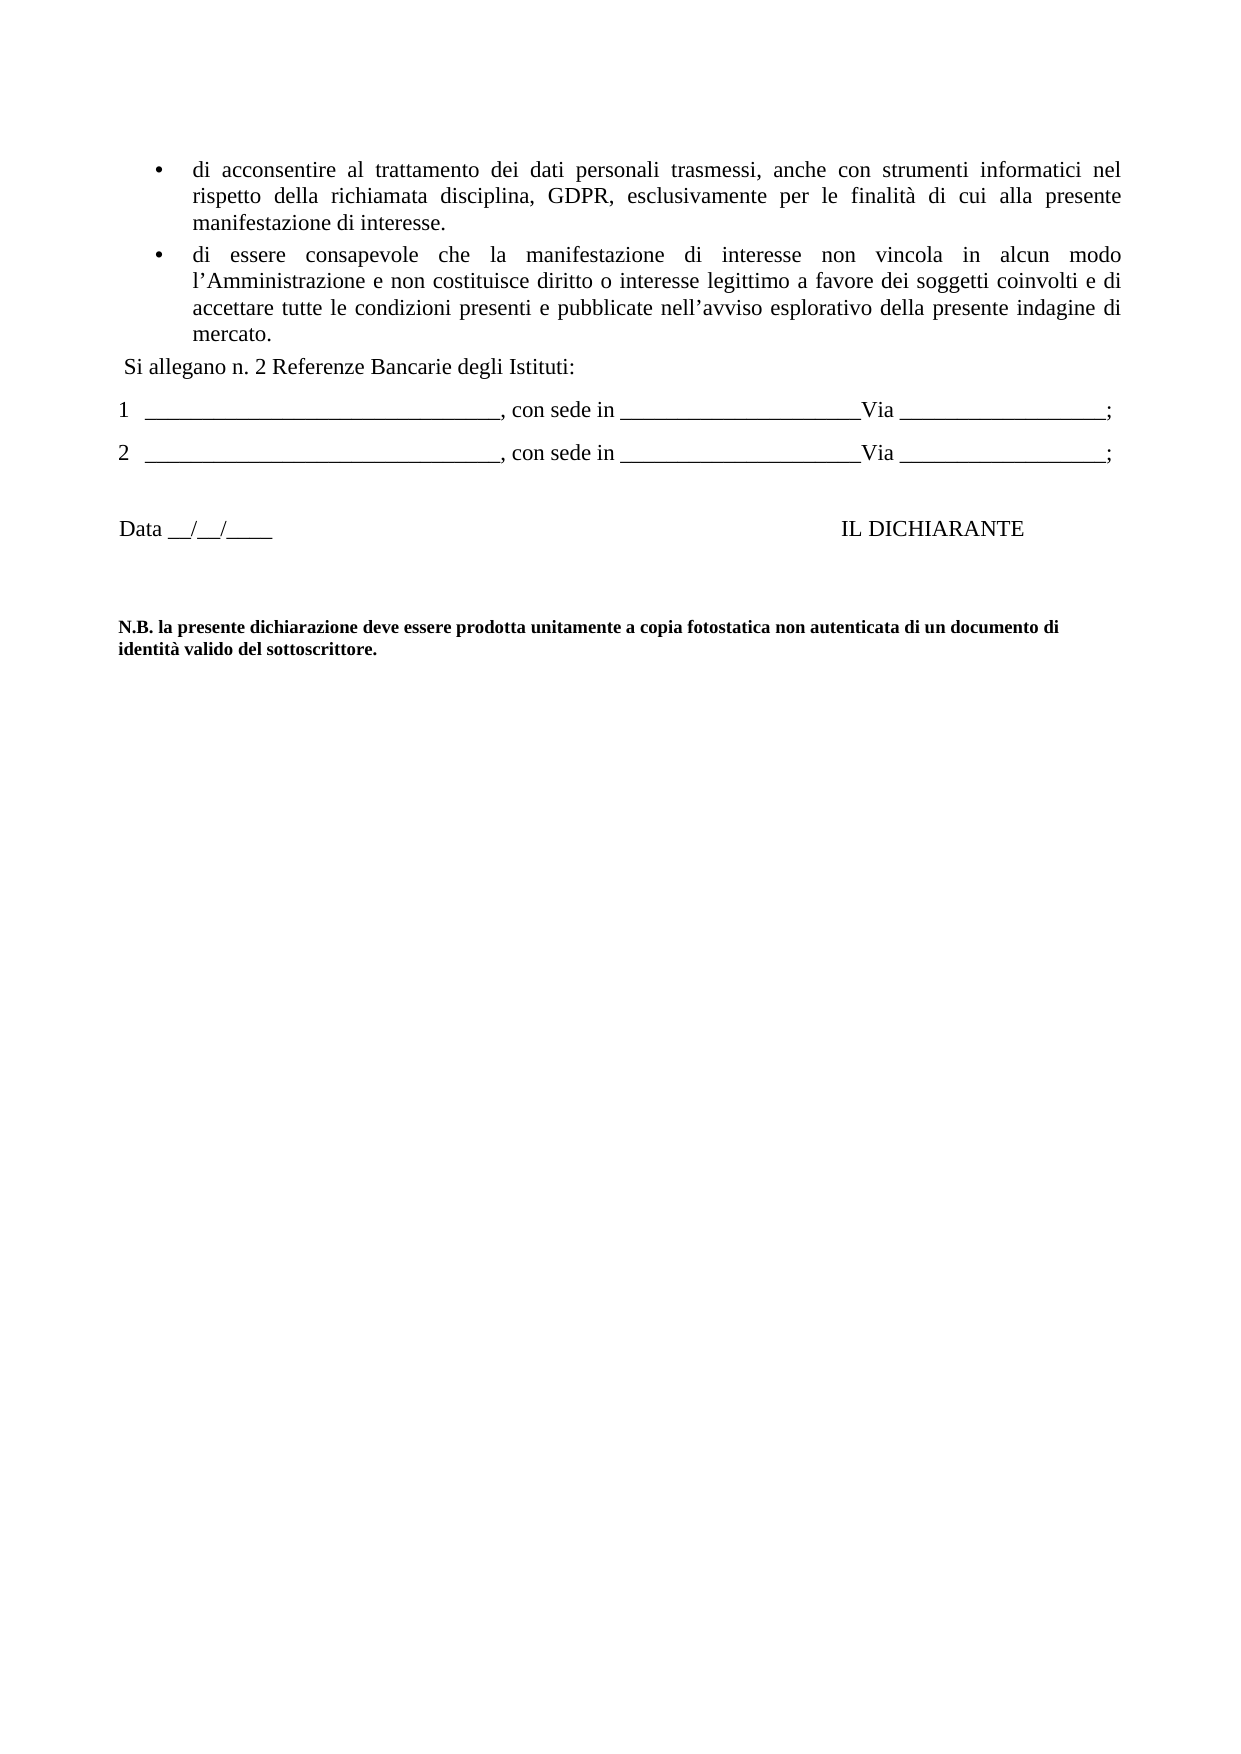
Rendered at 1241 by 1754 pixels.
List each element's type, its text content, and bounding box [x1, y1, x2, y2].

list _______________________________, con sede in _____________________Via __________________; [118, 439, 1123, 466]
text N.B. la presente dichiarazione deve essere prodotta unitamente a copia fotostatica non autenticata di un documento di identità valido del sottoscrittore. [118, 618, 1123, 661]
list _______________________________, con sede in _____________________Via __________________; [118, 396, 1123, 422]
text Si allegano n. 2 Referenze Bancarie degli Istituti: [118, 353, 1123, 379]
list di essere consapevole che la manifestazione di interesse non vincola in alcun modo l’Amministrazione e non costituisce diritto o interesse legittimo a favore dei soggetti coinvolti e di accettare tutte le condizioni presenti e pubblicate nell’avviso esplorativo della presente indagine di mercato. [155, 242, 1123, 346]
list di acconsentire al trattamento dei dati personali trasmessi, anche con strumenti informatici nel rispetto della richiamata disciplina, GDPR, esclusivamente per le finalità di cui alla presente manifestazione di interesse. [155, 157, 1123, 235]
text Data __/__/____ IL DICHIARANTE [118, 516, 1123, 542]
